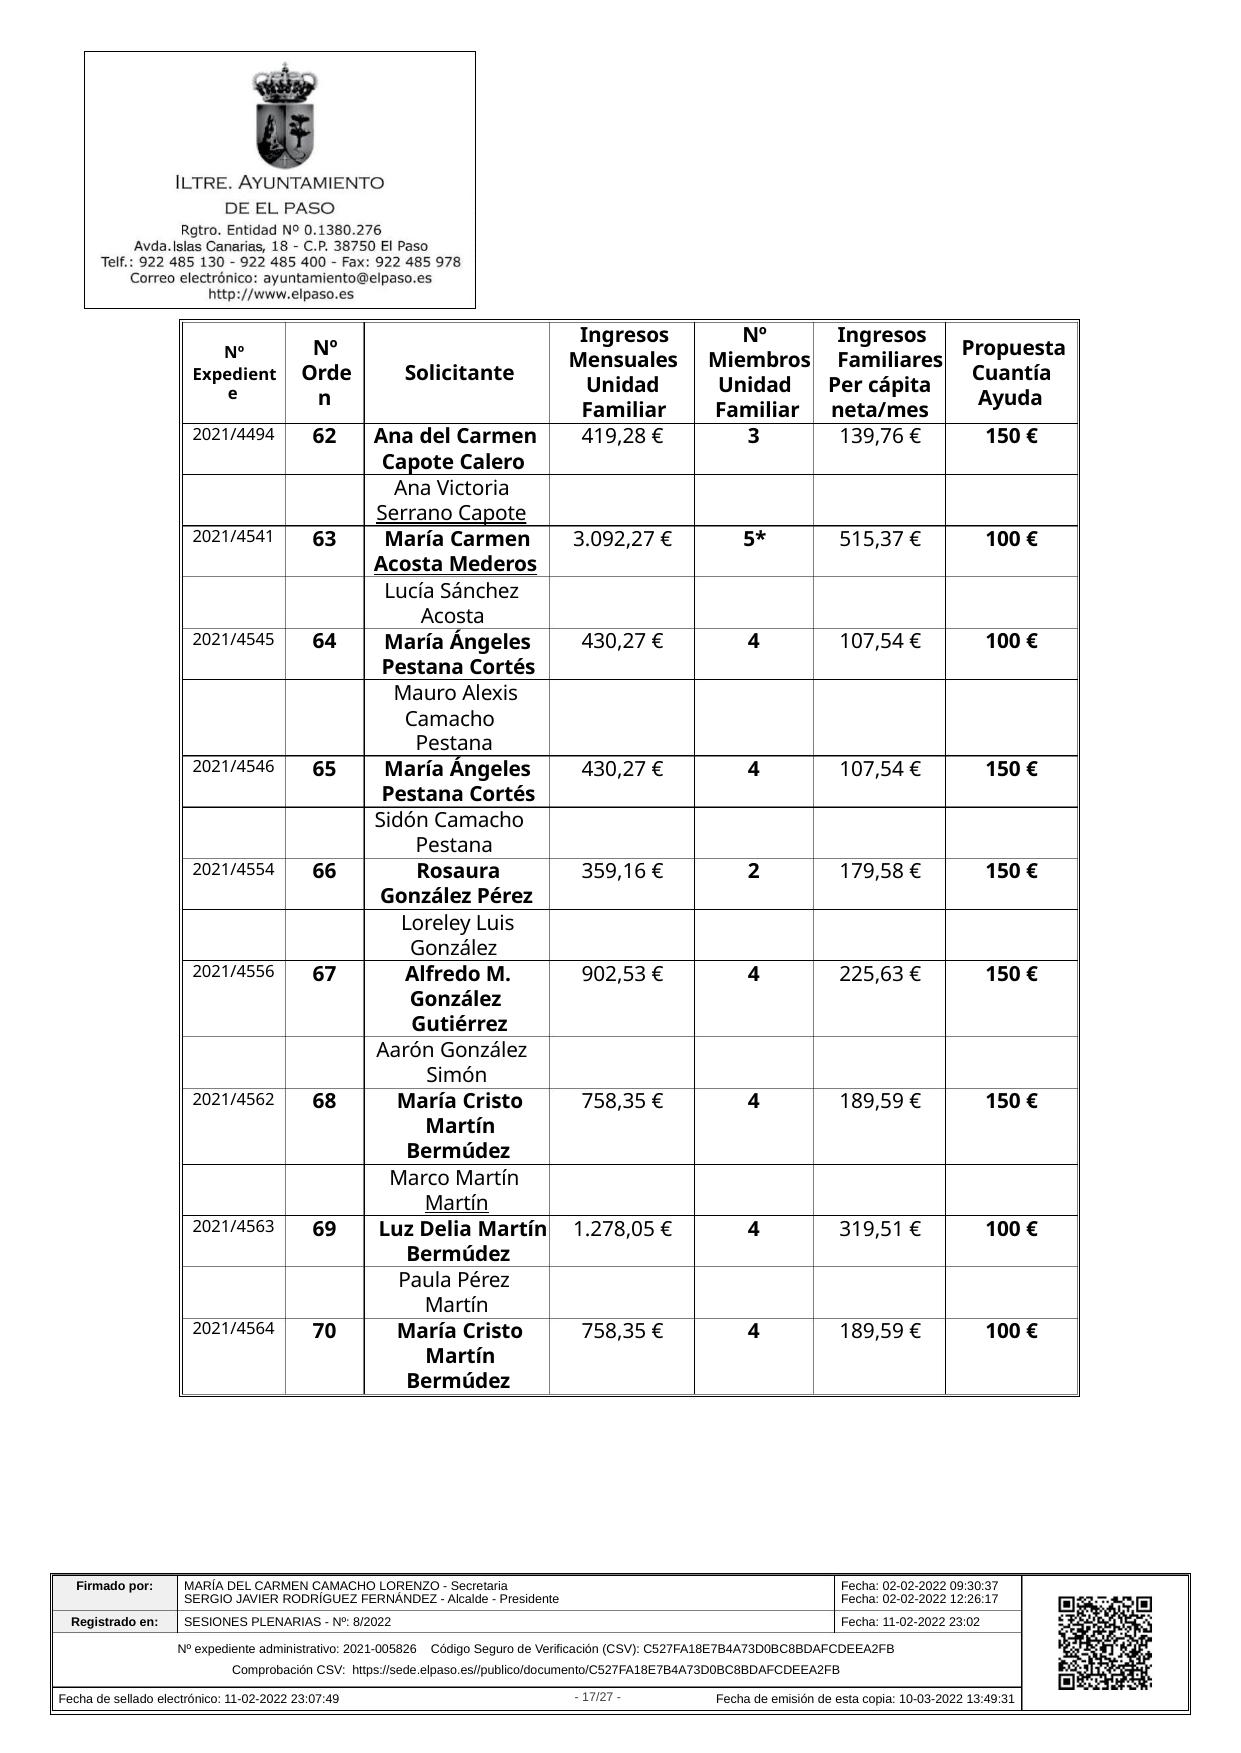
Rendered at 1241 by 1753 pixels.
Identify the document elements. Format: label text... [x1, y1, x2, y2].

text 66 [312, 859, 361, 883]
text 758,35 € [581, 1319, 695, 1343]
text 150 € [985, 859, 1062, 883]
text Nº [313, 335, 360, 360]
text Fecha de emisión de esta copia: 10-03-2022 13:49:31 [716, 1692, 1040, 1706]
text 021/4541 [202, 527, 299, 547]
text 150 € [985, 424, 1062, 449]
text Acosta [421, 604, 564, 629]
text 419,28 € [581, 424, 686, 449]
text María Carmen [384, 527, 564, 552]
text 2 [192, 424, 202, 444]
text Pestana Cortés [381, 655, 564, 680]
text neta/mes [831, 398, 955, 423]
text Ingresos [837, 322, 945, 347]
text 021/4564 [202, 1319, 299, 1339]
text Nº [742, 322, 789, 347]
text 2 [192, 859, 202, 879]
text Aarón González [376, 1037, 561, 1062]
text Comprobación CSV: https://sede.elpaso.es//publico/documento/C527FA18E7B4A73D0BC8BDAFCDEEA2FB [232, 1663, 921, 1677]
text 021/4545 [202, 629, 299, 649]
text 100 € [985, 526, 1062, 551]
text 100 € [985, 1318, 1062, 1343]
text 189,59 € [839, 1319, 944, 1343]
text Familiar [581, 398, 686, 423]
text 021/4562 [202, 1089, 299, 1109]
text Cuantía [972, 360, 1086, 385]
text Martín [425, 1344, 558, 1368]
text 2 [748, 859, 784, 883]
text Sidón Camacho [374, 808, 562, 832]
text 319,51 € [839, 1217, 944, 1241]
text 4 [748, 629, 789, 653]
text Pestana [415, 833, 562, 858]
text Per cápita [828, 373, 955, 398]
text Luz Delia Martín [378, 1216, 558, 1241]
text María Cristo [397, 1319, 558, 1343]
text - 17/27 - [574, 1691, 640, 1705]
text 2 [192, 1319, 202, 1339]
text 2 [192, 757, 202, 777]
text Fecha: 02-02-2022 09:30:37 [841, 1579, 1022, 1593]
text 430,27 € [581, 757, 686, 781]
text Ana del Carmen [374, 424, 564, 449]
text 3.092,27 € [573, 527, 695, 551]
text 189,59 € [839, 1089, 944, 1113]
text Paula Pérez [398, 1268, 558, 1292]
text Ana Victoria [394, 476, 564, 500]
text María Cristo [397, 1088, 540, 1113]
text Capote Calero [382, 449, 564, 474]
text Ingresos [580, 322, 688, 347]
picture [51, 1574, 1190, 1714]
text Bermúdez [406, 1369, 531, 1394]
text e [228, 383, 263, 403]
text Fecha de sellado electrónico: 11-02-2022 23:07:49 [58, 1692, 365, 1706]
text 179,58 € [839, 859, 944, 883]
text 70 [312, 1318, 361, 1343]
text n [318, 385, 355, 410]
text Bermúdez [406, 1241, 558, 1266]
text Acosta Mederos [374, 552, 564, 577]
text Pestana [415, 731, 522, 755]
text 515,37 € [839, 527, 944, 551]
text 2 [192, 961, 202, 981]
text Firmado por: [76, 1579, 172, 1593]
text Propuesta [961, 335, 1086, 360]
text 67 [312, 961, 361, 986]
text 2 [192, 1216, 202, 1236]
text Mensuales Miembros Familiares [568, 347, 953, 372]
text Unidad [586, 373, 686, 398]
text Alfredo M. [405, 961, 532, 986]
text Fecha: 11-02-2022 23:02 [841, 1615, 1002, 1629]
text MARÍA DEL CARMEN CAMACHO LORENZO - Secretaria [184, 1579, 586, 1593]
text Unidad [718, 373, 817, 398]
text 63 [312, 526, 361, 551]
text 150 € [985, 961, 1062, 986]
text Nº [224, 342, 267, 360]
text 69 [312, 1216, 361, 1241]
text 021/4554 [202, 859, 299, 879]
text 021/4494 [202, 424, 299, 444]
text 150 € [985, 1088, 1062, 1113]
text Mauro Alexis [393, 681, 564, 706]
text 150 € [985, 756, 1062, 781]
text González [410, 935, 557, 960]
text 65 [312, 756, 361, 781]
text Serrano Capote [376, 501, 564, 525]
text 430,27 € [581, 629, 695, 653]
text González [409, 986, 561, 1011]
text 4 [748, 1088, 784, 1113]
picture [85, 52, 475, 308]
text Loreley Luis [401, 910, 557, 935]
picture [180, 320, 1079, 1396]
text González Pérez [380, 884, 557, 909]
text Marco Martín [389, 1165, 548, 1190]
text 100 € [985, 628, 1062, 653]
text 021/4563 [202, 1216, 299, 1236]
text 021/4546 [202, 757, 299, 777]
text Bermúdez [406, 1139, 548, 1164]
text 2 [192, 1089, 202, 1109]
text María Ángeles [384, 630, 564, 654]
text 5* [743, 526, 789, 551]
text Familiar [715, 398, 817, 423]
text 4 [748, 756, 784, 781]
text Camacho [404, 706, 564, 731]
text Martín [424, 1293, 558, 1317]
text Nº expediente administrativo: 2021-005826 Código Seguro de Verificación (CSV): C527FA18E7B4A73D0BC8BDAFCDEEA2FB [177, 1642, 921, 1656]
text Ayuda [978, 385, 1086, 410]
text 4 [748, 1318, 784, 1343]
text Lucía Sánchez [384, 578, 564, 603]
text Fecha: 02-02-2022 12:26:17 [841, 1593, 1022, 1607]
text 758,35 € [581, 1089, 686, 1113]
text Gutiérrez [411, 1011, 561, 1036]
text 4 [748, 1216, 784, 1241]
text Registrado en: [71, 1615, 177, 1629]
text 1.278,05 € [573, 1217, 695, 1241]
text María Ángeles [384, 756, 562, 781]
text 4 [748, 961, 784, 986]
text 64 [312, 629, 361, 653]
text 902,53 € [581, 961, 686, 986]
text 100 € [985, 1216, 1062, 1241]
text 225,63 € [839, 961, 944, 986]
text Martín [425, 1114, 540, 1138]
text Pestana Cortés [381, 781, 562, 806]
text Rosaura [416, 859, 521, 884]
text 139,76 € [839, 424, 955, 449]
text Expedient Orde [192, 360, 374, 385]
text 021/4556 [202, 961, 299, 981]
text Solicitante [404, 360, 533, 385]
text 68 [312, 1088, 361, 1113]
text 2 [192, 527, 202, 547]
text 3 [748, 424, 817, 449]
text 62 [312, 424, 361, 449]
text SERGIO JAVIER RODRÍGUEZ FERNÁNDEZ - Alcalde - Presidente [184, 1593, 586, 1607]
text 107,54 € [839, 757, 944, 781]
text Simón [426, 1063, 561, 1087]
text 2 [192, 629, 202, 649]
text SESIONES PLENARIAS - Nº: 8/2022 [184, 1615, 416, 1629]
text 359,16 € [581, 859, 686, 883]
text Martín [424, 1190, 548, 1215]
text 107,54 € [839, 629, 944, 653]
